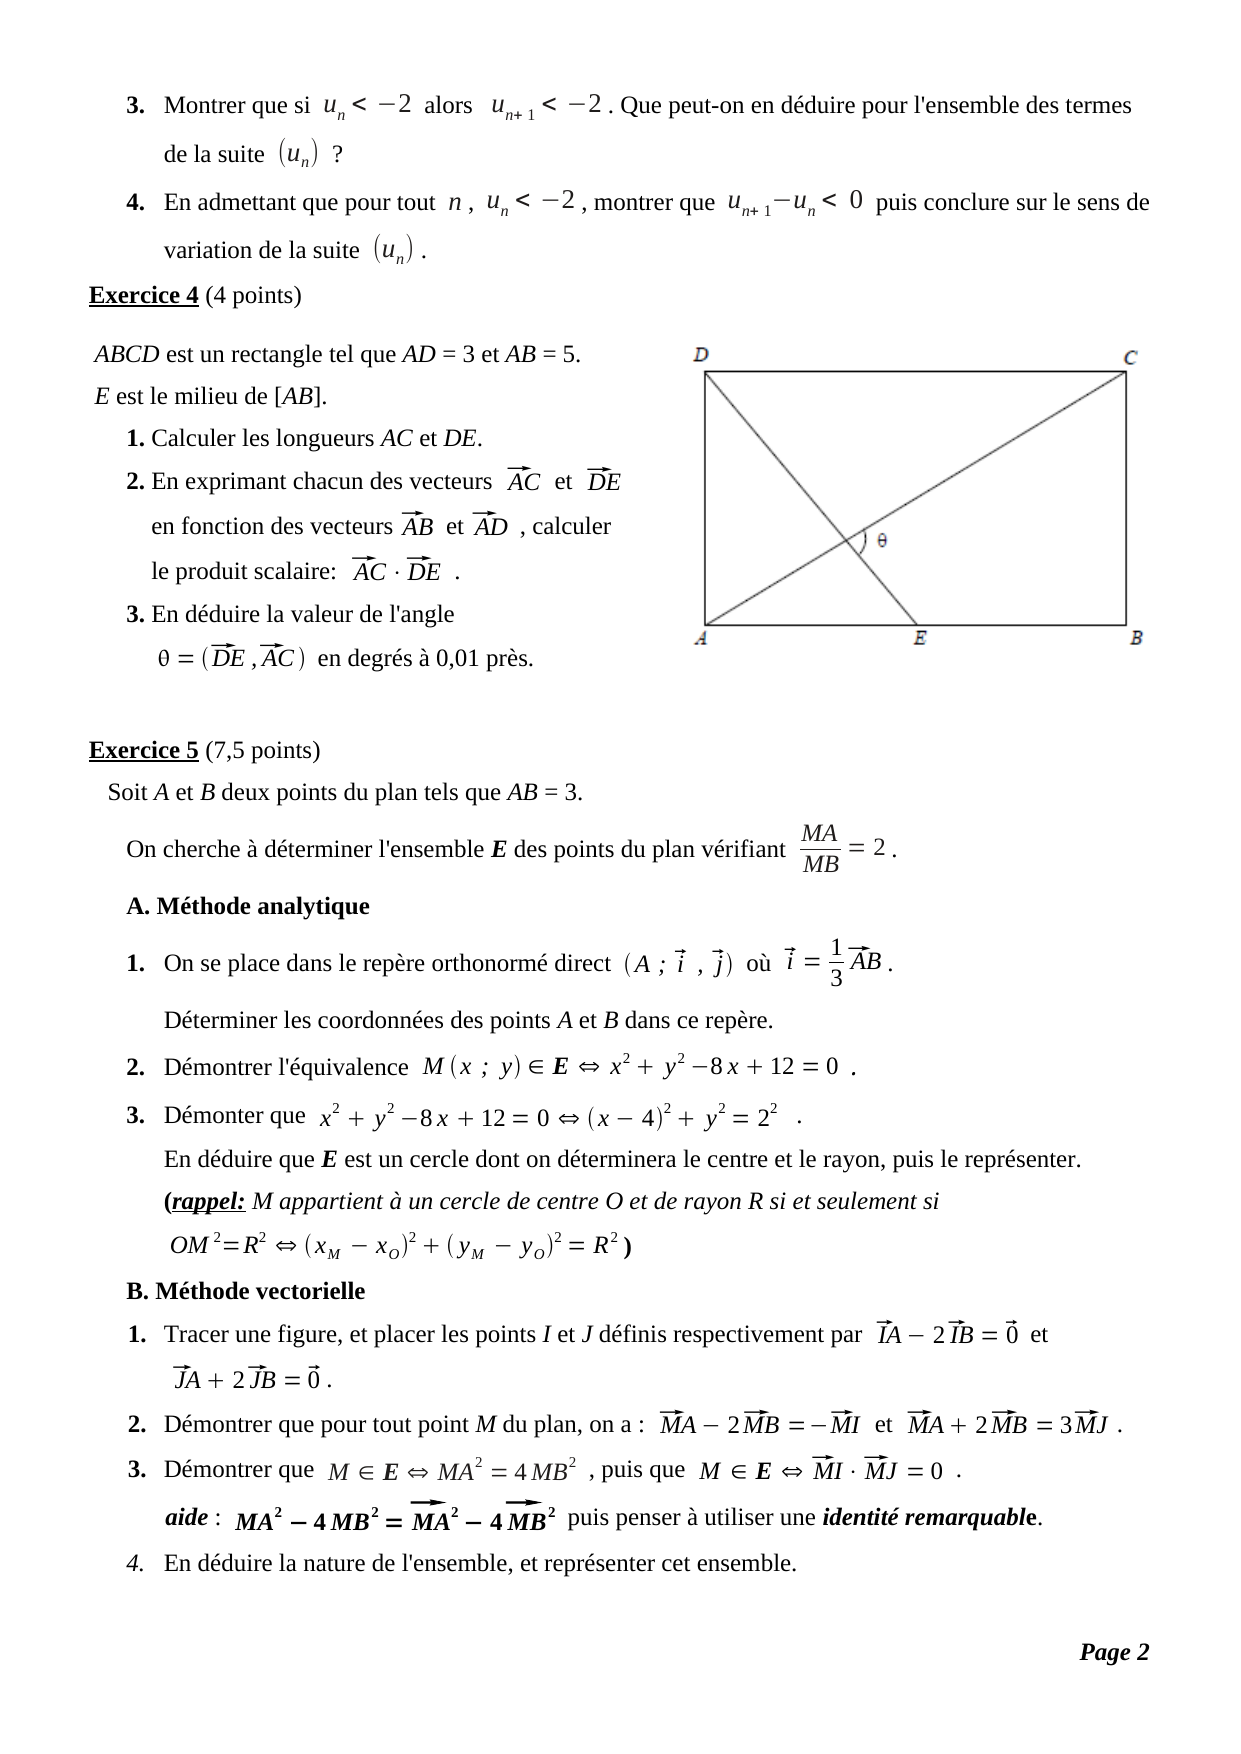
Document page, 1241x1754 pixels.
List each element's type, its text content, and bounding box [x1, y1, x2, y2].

list Démontrer que pour tout point M du plan, on a : et . [128, 1409, 1152, 1440]
list aide : puis penser à utiliser une identité remarquable. [128, 1499, 1152, 1536]
list . [128, 1364, 1152, 1395]
list Démonter que . [126, 1099, 1152, 1132]
table_header ABCD est un rectangle tel que AD = 3 et AB = 5. E est le milieu de [AB]. 1. Calculer les longueurs AC et DE. 2. En exprimant chacun des vecteurs et en fonction des vecteurs et , calculer le produit scalaire: . 3. En déduire la valeur de l'angle en degrés à 0,01 près. [89, 335, 648, 694]
table_header [648, 335, 1152, 694]
list Démontrer que , puis que . [128, 1454, 1152, 1485]
text 4. En déduire la nature de l'ensemble, et représenter cet ensemble. [88, 1549, 1152, 1577]
list Déterminer les coordonnées des points A et B dans ce repère. [126, 1007, 1152, 1034]
text Exercice 4 (4 points) [88, 281, 1152, 309]
text A. Méthode analytique [88, 892, 1152, 920]
list Montrer que si alors . Que peut-on en déduire pour l'ensemble des termes de la suite ? [126, 88, 1152, 171]
list En admettant que pour tout , , montrer que puis conclure sur le sens de variation de la suite . [126, 185, 1152, 267]
list Tracer une figure, et placer les points I et J définis respectivement par et [128, 1319, 1152, 1350]
text Soit A et B deux points du plan tels que AB = 3. [88, 778, 1152, 805]
text Exercice 5 (7,5 points) [88, 736, 1152, 764]
text B. Méthode vectorielle [88, 1277, 1152, 1305]
list On se place dans le repère orthonormé direct où . [126, 934, 1152, 993]
list Démontrer l'équivalence . [126, 1048, 1152, 1082]
text On cherche à déterminer l'ensemble E des points du plan vérifiant . [88, 819, 1152, 878]
list En déduire que E est un cercle dont on déterminera le centre et le rayon, puis le représenter. [126, 1145, 1152, 1173]
list (rappel: M appartient à un cercle de centre O et de rayon R si et seulement si ) [126, 1187, 1152, 1263]
